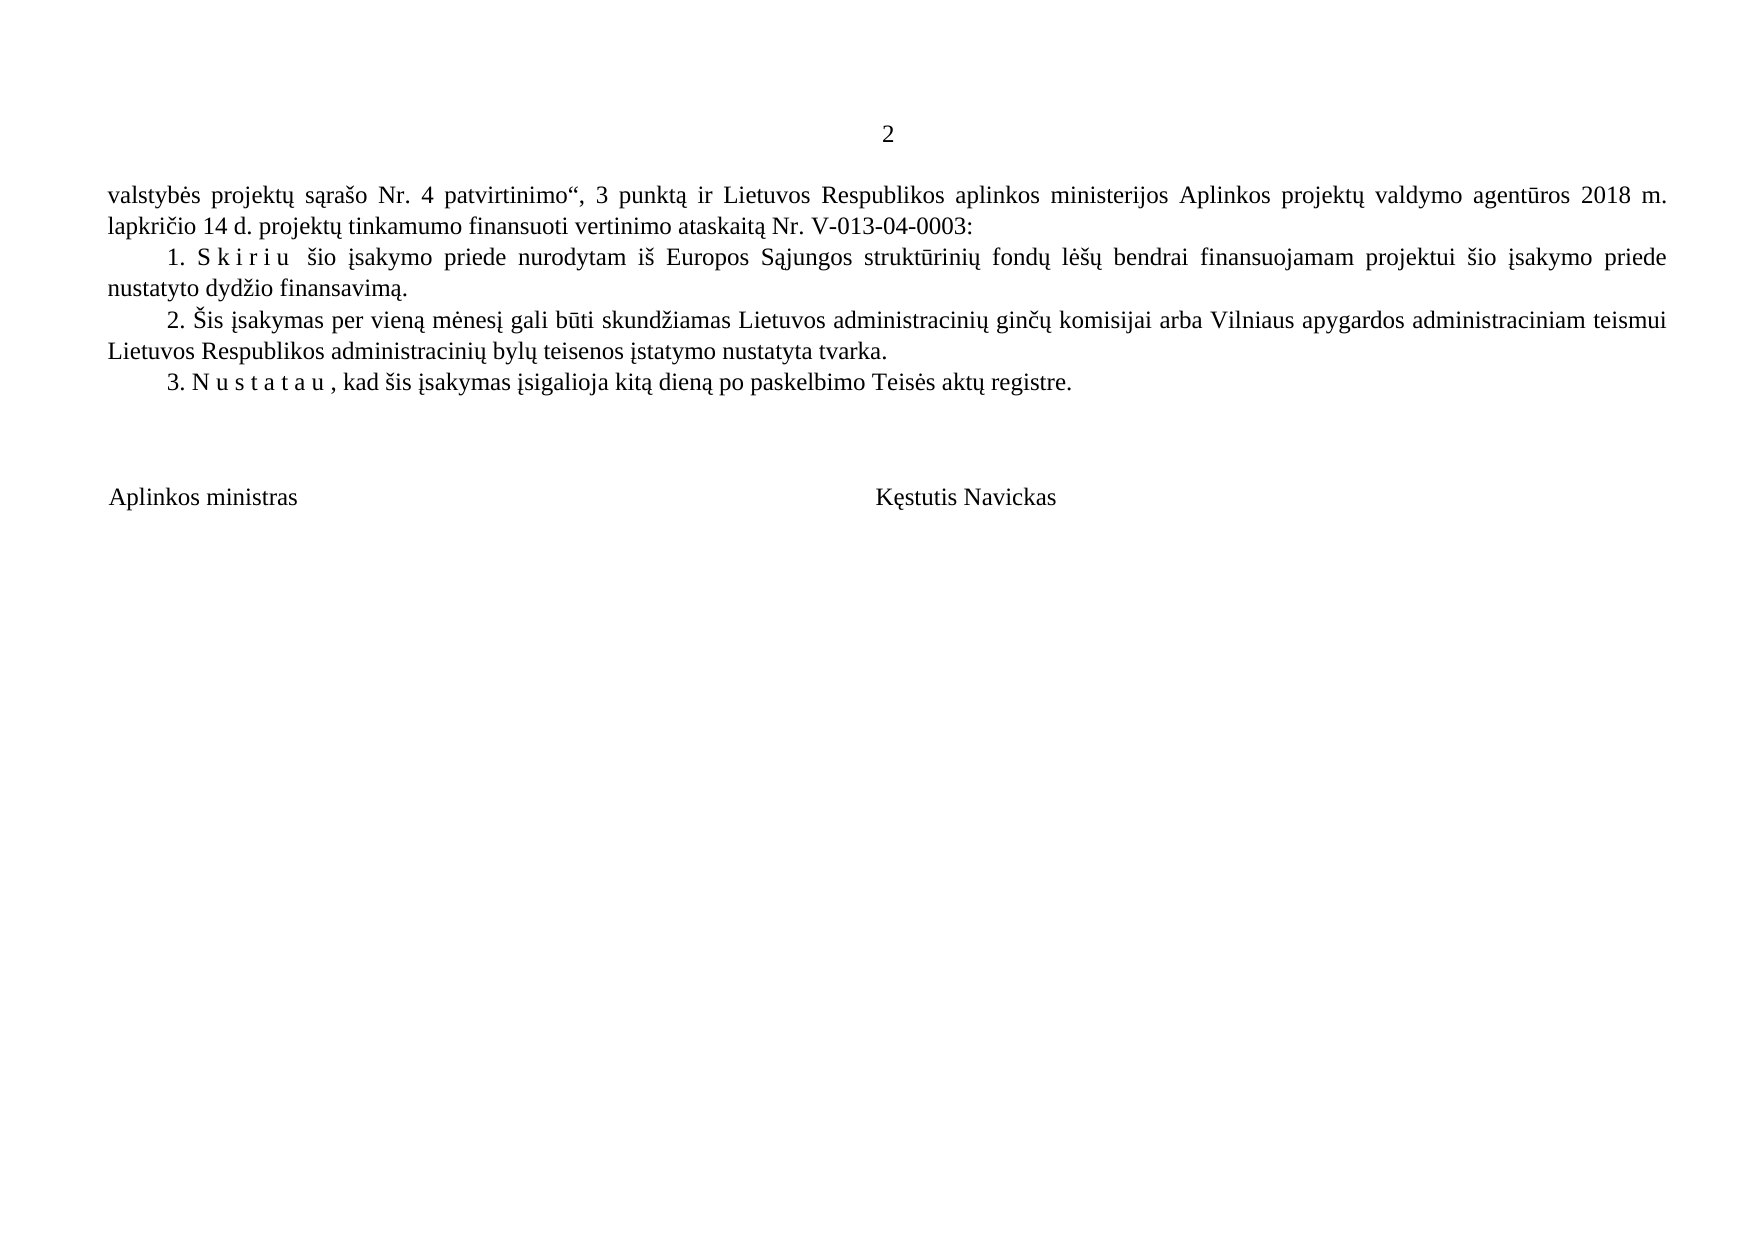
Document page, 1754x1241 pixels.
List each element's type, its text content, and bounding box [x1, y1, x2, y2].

text valstybės projektų sąrašo Nr. 4 patvirtinimo“, 3 punktą ir Lietuvos Respublikos aplinkos ministerijos Aplinkos projektų valdymo agentūros 2018 m. lapkričio 14 d. projektų tinkamumo finansuoti vertinimo ataskaitą Nr. V-013-04-0003: [107, 177, 1668, 240]
text 3. Nustatau, kad šis įsakymas įsigalioja kitą dieną po paskelbimo Teisės aktų registre. [107, 365, 1668, 396]
text 1. Skiriu šio įsakymo priede nurodytam iš Europos Sąjungos struktūrinių fondų lėšų bendrai finansuojamam projektui šio įsakymo priede nustatyto dydžio finansavimą. [107, 240, 1668, 302]
text Aplinkos ministras Kęstutis Navickas [108, 482, 1665, 511]
text 2. Šis įsakymas per vieną mėnesį gali būti skundžiamas Lietuvos administracinių ginčų komisijai arba Vilniaus apygardos administraciniam teismui Lietuvos Respublikos administracinių bylų teisenos įstatymo nustatyta tvarka. [107, 302, 1668, 365]
